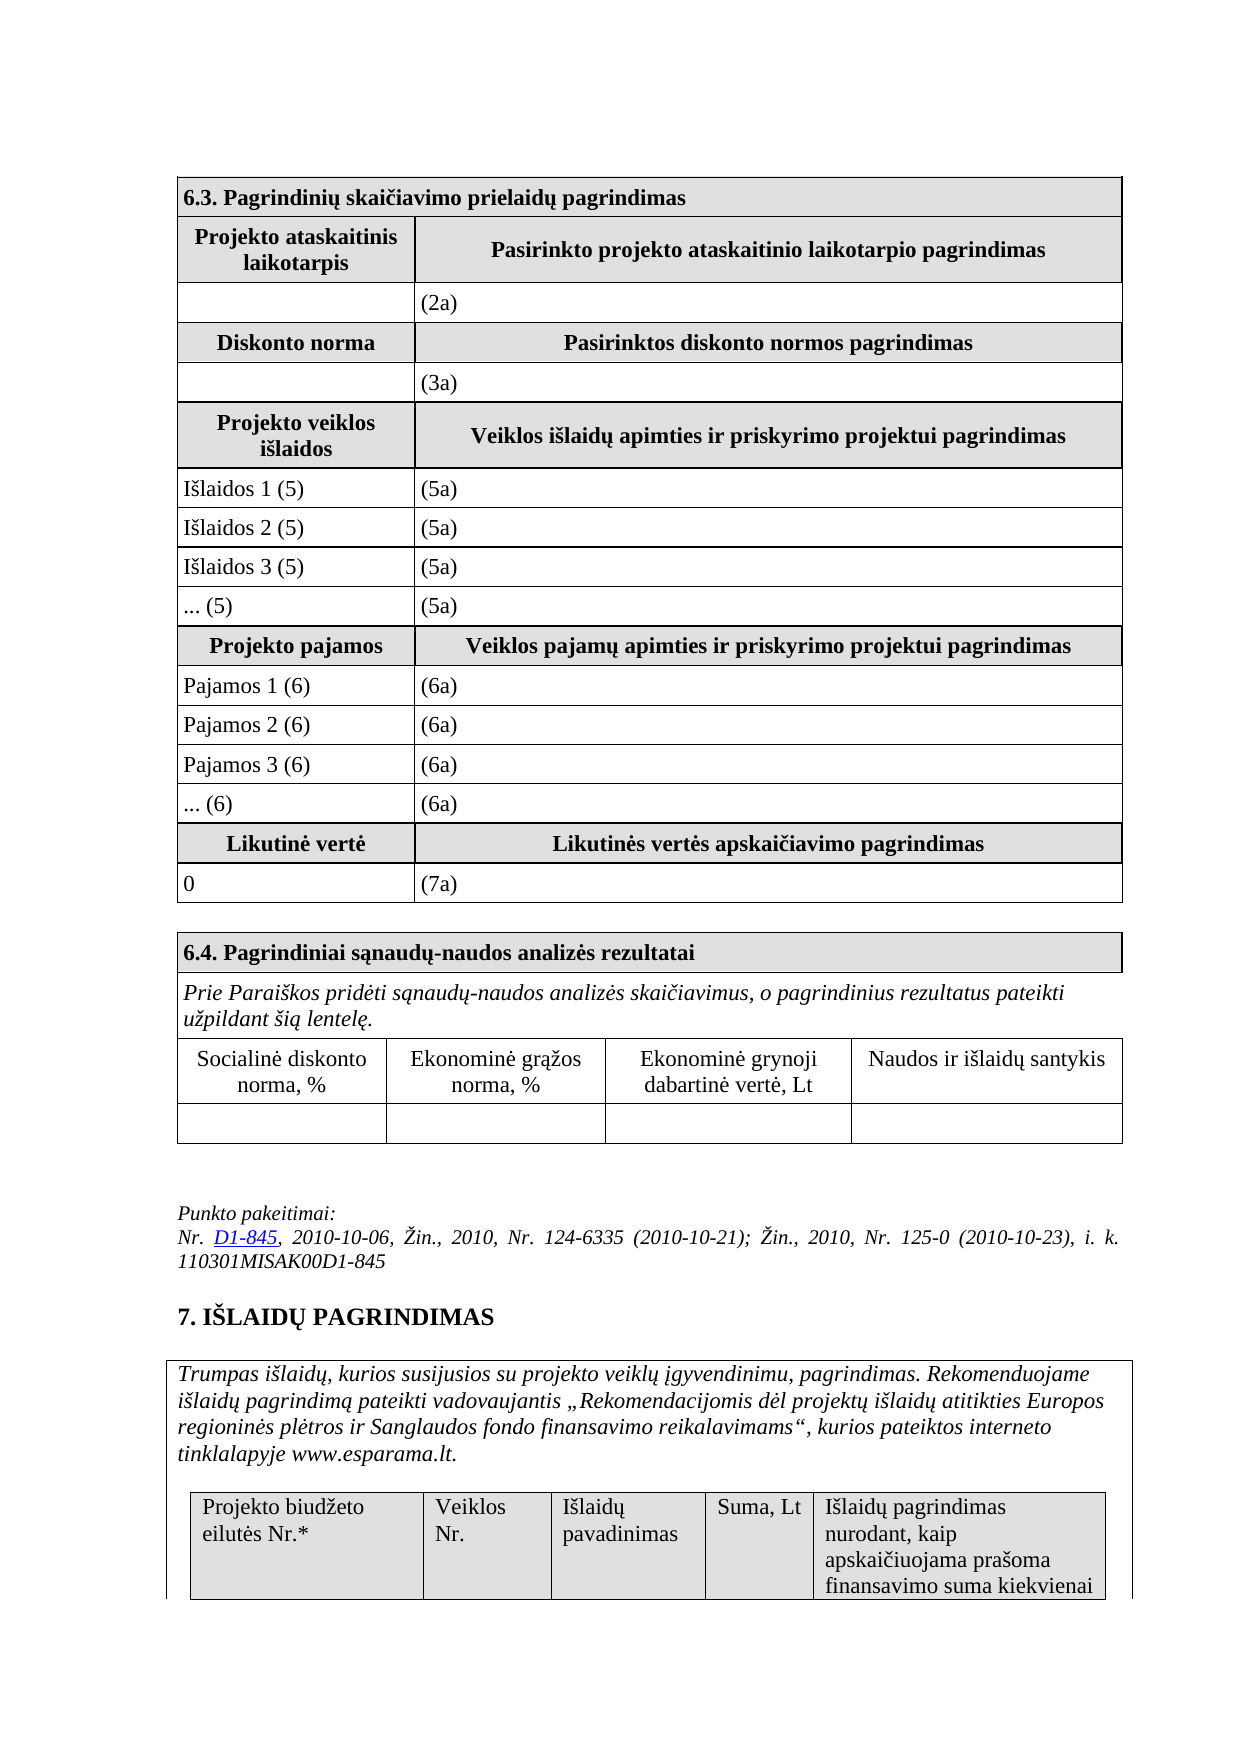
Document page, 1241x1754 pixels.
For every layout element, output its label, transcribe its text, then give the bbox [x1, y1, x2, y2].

table_cell Ekonominė grąžos norma, % [387, 1039, 605, 1103]
table_cell ... (5) [178, 587, 414, 625]
table_cell Veiklos pajamų apimties ir priskyrimo projektui pagrindimas [416, 627, 1121, 665]
table_cell Likutinės vertės apskaičiavimo pagrindimas [416, 824, 1121, 862]
text Punkto pakeitimai: [177, 1201, 1122, 1225]
table_cell [1106, 1492, 1132, 1599]
table_cell Išlaidos 2 (5) [178, 508, 414, 546]
table_cell Išlaidos 1 (5) [178, 469, 414, 507]
table_cell Naudos ir išlaidų santykis [852, 1039, 1122, 1103]
table_cell Suma, Lt [706, 1493, 813, 1599]
table_cell (6a) [415, 784, 1122, 822]
table_cell Projekto veiklos išlaidos [178, 403, 414, 467]
table_cell Ekonominė grynoji dabartinė vertė, Lt [606, 1039, 851, 1103]
table_cell Projekto ataskaitinis laikotarpis [178, 217, 414, 282]
table_cell (3a) [415, 363, 1122, 401]
table_cell Prie Paraiškos pridėti sąnaudų-naudos analizės skaičiavimus, o pagrindinius rezultatus pateikti užpildant šią lentelę. [178, 973, 1122, 1038]
table_cell (7a) [415, 864, 1122, 902]
table_cell [852, 1104, 1122, 1142]
table_cell Projekto pajamos [178, 627, 414, 665]
table_cell Pajamos 2 (6) [178, 706, 414, 744]
table_cell Išlaidų pavadinimas [552, 1493, 705, 1599]
table_cell (5a) [415, 548, 1122, 586]
table_cell (5a) [415, 587, 1122, 625]
table_cell Socialinė diskonto norma, % [178, 1039, 386, 1103]
table_cell Pasirinktos diskonto normos pagrindimas [416, 323, 1121, 361]
table_cell (6a) [415, 706, 1122, 744]
table_cell (6a) [415, 666, 1122, 704]
table_cell Veiklos Nr. [424, 1493, 551, 1599]
table_cell [606, 1104, 851, 1142]
table_cell (5a) [415, 469, 1122, 507]
text 7. IŠLAIDŲ PAGRINDIMAS [177, 1302, 1122, 1331]
table_header 6.4. Pagrindiniai sąnaudų-naudos analizės rezultatai [178, 933, 1121, 971]
table_header Trumpas išlaidų, kurios susijusios su projekto veiklų įgyvendinimu, pagrindimas. Rekomenduojame išlaidų pagrindimą pateikti vadovaujantis „Rekomendacijomis dėl projektų išlaidų atitikties Europos regioninės plėtros ir Sanglaudos fondo finansavimo reikalavimams“, kurios pateiktos interneto tinklalapyje www.esparama.lt. [167, 1361, 1132, 1492]
table_cell Diskonto norma [178, 323, 414, 361]
table_cell (5a) [415, 508, 1122, 546]
text Nr. D1-845, 2010-10-06, Žin., 2010, Nr. 124-6335 (2010-10-21); Žin., 2010, Nr. 125-0 (2010-10-23), i. k. 110301MISAK00D1-845 [177, 1225, 1122, 1273]
table_cell 0 [178, 864, 414, 902]
table_cell (2a) [415, 283, 1122, 322]
table_cell Veiklos išlaidų apimties ir priskyrimo projektui pagrindimas [416, 403, 1121, 467]
table_cell Pasirinkto projekto ataskaitinio laikotarpio pagrindimas [416, 217, 1121, 282]
table_cell [387, 1104, 605, 1142]
table_cell [167, 1492, 190, 1599]
table_cell [178, 1104, 386, 1142]
table_cell Išlaidų pagrindimas nurodant, kaip apskaičiuojama prašoma finansavimo suma kiekvienai [814, 1493, 1105, 1599]
table_cell Išlaidos 3 (5) [178, 548, 414, 586]
table_cell Likutinė vertė [178, 824, 414, 862]
table_cell Pajamos 1 (6) [178, 666, 414, 704]
table_cell [178, 283, 414, 322]
table_cell (6a) [415, 745, 1122, 783]
table_cell Projekto biudžeto eilutės Nr.* [191, 1493, 423, 1599]
table_cell ... (6) [178, 784, 414, 822]
table_header 6.3. Pagrindinių skaičiavimo prielaidų pagrindimas [178, 178, 1121, 216]
table_cell [178, 363, 414, 401]
table_cell Pajamos 3 (6) [178, 745, 414, 783]
